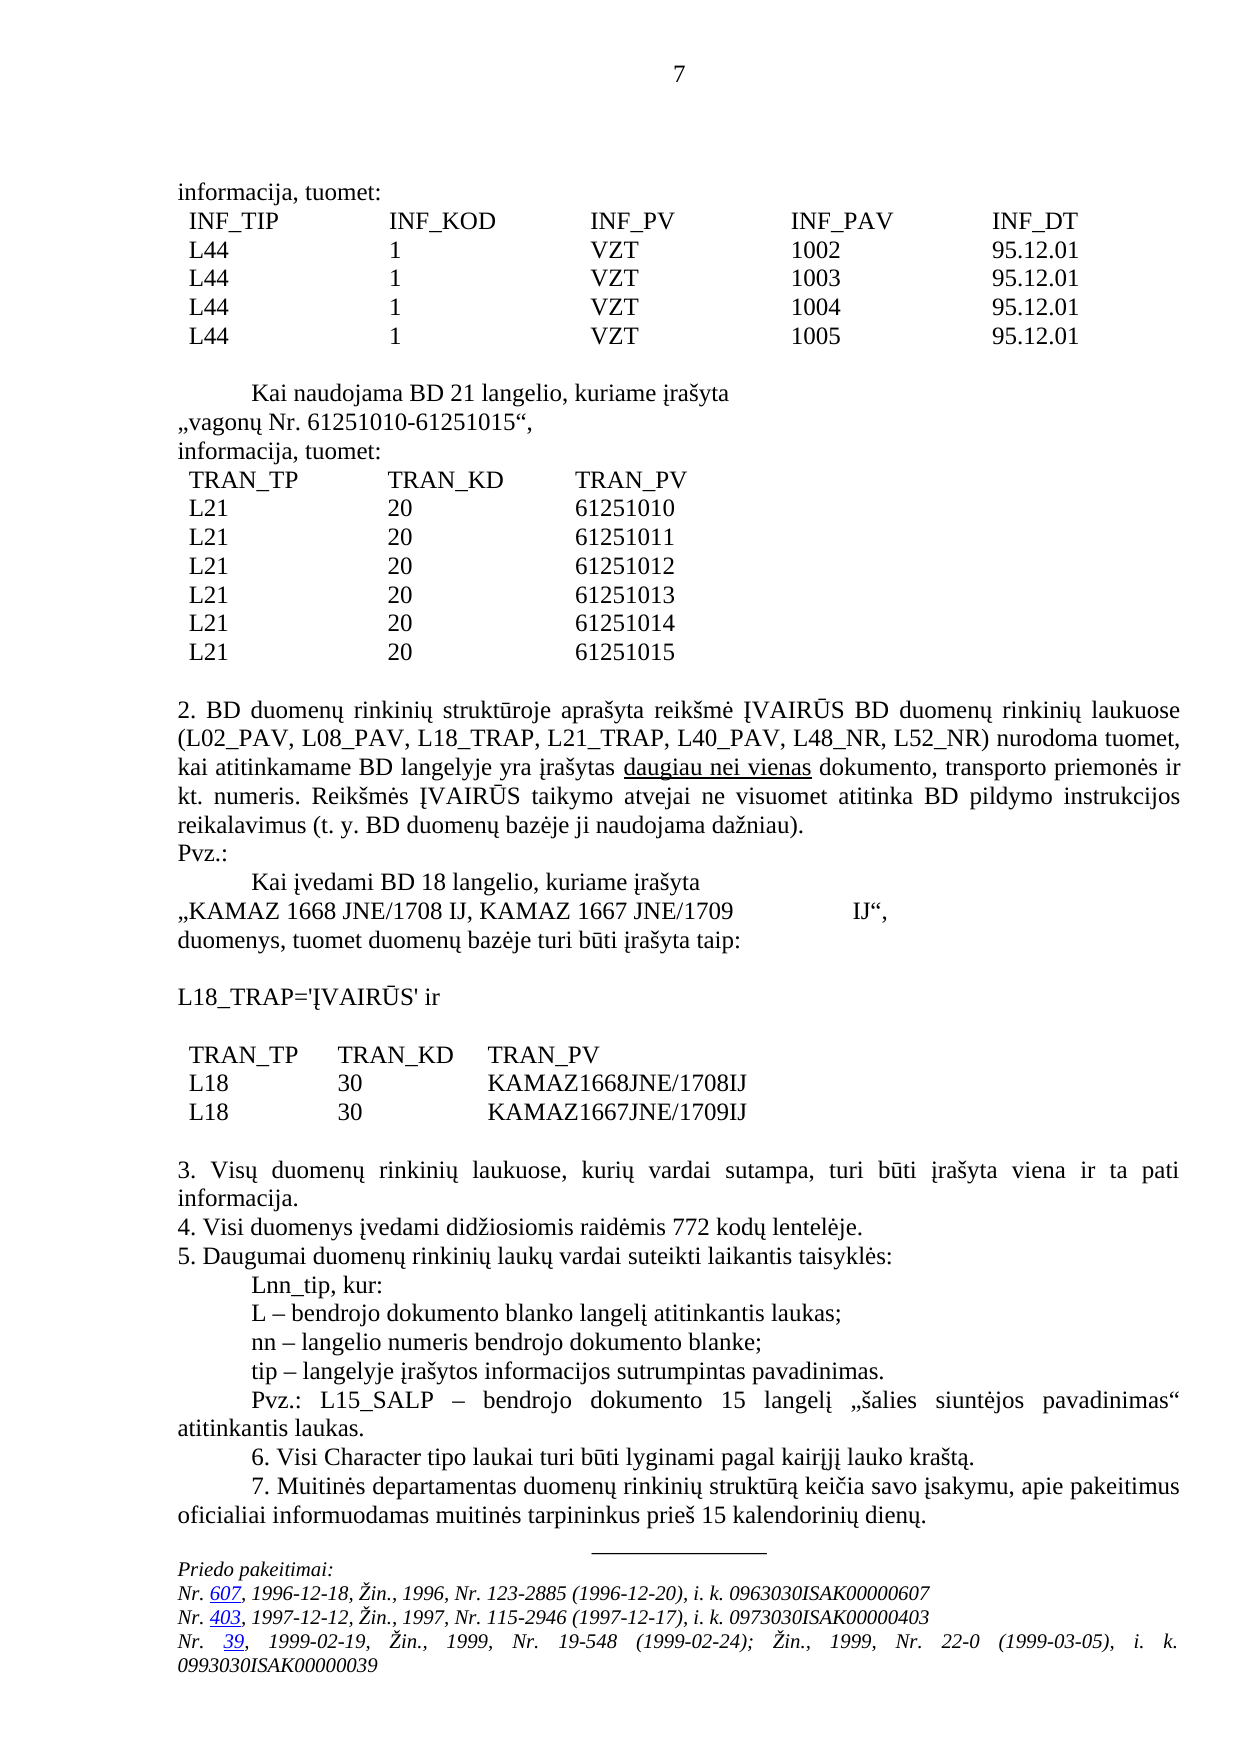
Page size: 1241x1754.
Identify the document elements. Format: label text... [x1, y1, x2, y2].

text 3. Visų duomenų rinkinių laukuose, kurių vardai sutampa, turi būti įrašyta viena ir ta pati informacija. [177, 1155, 1181, 1212]
table_cell VZT [579, 292, 779, 321]
table_cell 1003 [779, 264, 981, 292]
table_cell L44 [177, 292, 378, 321]
text ______________ [177, 1528, 1181, 1557]
table_cell 20 [376, 580, 563, 608]
table_cell L18 [177, 1097, 326, 1126]
table_cell 1 [378, 292, 579, 321]
table_cell 30 [326, 1069, 476, 1097]
table_cell L44 [177, 264, 378, 292]
table_header INF_KOD [378, 206, 579, 235]
table_cell 61251010 [564, 494, 1181, 522]
table_cell 1 [378, 235, 579, 263]
table_header INF_PV [579, 206, 779, 235]
text duomenys, tuomet duomenų bazėje turi būti įrašyta taip: [177, 925, 1181, 953]
table_cell 95.12.01 [981, 235, 1181, 263]
table_cell 61251014 [564, 609, 1181, 637]
table_header INF_PAV [779, 206, 981, 235]
text „KAMAZ 1668 JNE/1708 IJ, KAMAZ 1667 JNE/1709 IJ“, [177, 896, 1181, 925]
table_cell L21 [177, 637, 376, 666]
text Nr. 607, 1996-12-18, Žin., 1996, Nr. 123-2885 (1996-12-20), i. k. 0963030ISAK00000607 [177, 1581, 1181, 1605]
table_cell L21 [177, 551, 376, 580]
table_header INF_TIP [177, 206, 378, 235]
table_cell KAMAZ1668JNE/1708IJ [476, 1069, 1181, 1097]
text Pvz.: L15_SALP – bendrojo dokumento 15 langelį „šalies siuntėjos pavadinimas“ atitinkantis laukas. [177, 1385, 1181, 1442]
table_cell 20 [376, 637, 563, 666]
table_cell 61251013 [564, 580, 1181, 608]
text tip – langelyje įrašytos informacijos sutrumpintas pavadinimas. [177, 1356, 1181, 1385]
text 2. BD duomenų rinkinių struktūroje aprašyta reikšmė ĮVAIRŪS BD duomenų rinkinių laukuose (L02_PAV, L08_PAV, L18_TRAP, L21_TRAP, L40_PAV, L48_NR, L52_NR) nurodoma tuomet, kai atitinkamame BD langelyje yra įrašytas daugiau nei vienas dokumento, transporto priemonės ir kt. numeris. Reikšmės ĮVAIRŪS taikymo atvejai ne visuomet atitinka BD pildymo instrukcijos reikalavimus (t. y. BD duomenų bazėje ji naudojama dažniau). [177, 695, 1181, 838]
text Pvz.: [177, 838, 1181, 867]
text L18_TRAP='ĮVAIRŪS' ir [177, 982, 1181, 1011]
table_cell 20 [376, 494, 563, 522]
table_cell 61251012 [564, 551, 1181, 580]
text „vagonų Nr. 61251010-61251015“, [177, 407, 1181, 436]
table_cell 61251011 [564, 522, 1181, 551]
text Lnn_tip, kur: [177, 1270, 1181, 1298]
table_cell L21 [177, 494, 376, 522]
table_header TRAN_TP [177, 1040, 326, 1068]
text nn – langelio numeris bendrojo dokumento blanke; [177, 1327, 1181, 1356]
table_cell 1 [378, 264, 579, 292]
table_header TRAN_KD [326, 1040, 476, 1068]
text 4. Visi duomenys įvedami didžiosiomis raidėmis 772 kodų lentelėje. [177, 1212, 1181, 1241]
table_cell 1002 [779, 235, 981, 263]
table_cell 95.12.01 [981, 292, 1181, 321]
table_cell 61251015 [564, 637, 1181, 666]
table_cell L21 [177, 580, 376, 608]
text Kai įvedami BD 18 langelio, kuriame įrašyta [177, 867, 1181, 896]
text 6. Visi Character tipo laukai turi būti lyginami pagal kairįjį lauko kraštą. [177, 1442, 1181, 1471]
text 7. Muitinės departamentas duomenų rinkinių struktūrą keičia savo įsakymu, apie pakeitimus oficialiai informuodamas muitinės tarpininkus prieš 15 kalendorinių dienų. [177, 1471, 1181, 1528]
table_cell VZT [579, 264, 779, 292]
table_cell 20 [376, 522, 563, 551]
table_cell 20 [376, 609, 563, 637]
table_cell KAMAZ1667JNE/1709IJ [476, 1097, 1181, 1126]
table_cell L18 [177, 1069, 326, 1097]
table_cell L44 [177, 321, 378, 350]
text L – bendrojo dokumento blanko langelį atitinkantis laukas; [177, 1298, 1181, 1327]
text Kai naudojama BD 21 langelio, kuriame įrašyta [177, 378, 1181, 407]
table_cell 20 [376, 551, 563, 580]
table_cell L21 [177, 609, 376, 637]
table_cell VZT [579, 235, 779, 263]
table_cell 95.12.01 [981, 321, 1181, 350]
table_cell VZT [579, 321, 779, 350]
table_header TRAN_TP [177, 465, 376, 493]
table_cell 1004 [779, 292, 981, 321]
table_cell 1 [378, 321, 579, 350]
text informacija, tuomet: [177, 177, 1181, 206]
table_header TRAN_KD [376, 465, 563, 493]
table_header INF_DT [981, 206, 1181, 235]
table_cell 1005 [779, 321, 981, 350]
table_cell 95.12.01 [981, 264, 1181, 292]
table_cell L44 [177, 235, 378, 263]
text informacija, tuomet: [177, 436, 1181, 465]
table_header TRAN_PV [564, 465, 1181, 493]
table_header TRAN_PV [476, 1040, 1181, 1068]
table_cell L21 [177, 522, 376, 551]
text Nr. 39, 1999-02-19, Žin., 1999, Nr. 19-548 (1999-02-24); Žin., 1999, Nr. 22-0 (1999-03-05), i. k. 0993030ISAK00000039 [177, 1629, 1181, 1677]
text Priedo pakeitimai: [177, 1557, 1181, 1581]
table_cell 30 [326, 1097, 476, 1126]
text 5. Daugumai duomenų rinkinių laukų vardai suteikti laikantis taisyklės: [177, 1241, 1181, 1270]
text Nr. 403, 1997-12-12, Žin., 1997, Nr. 115-2946 (1997-12-17), i. k. 0973030ISAK00000403 [177, 1605, 1181, 1629]
